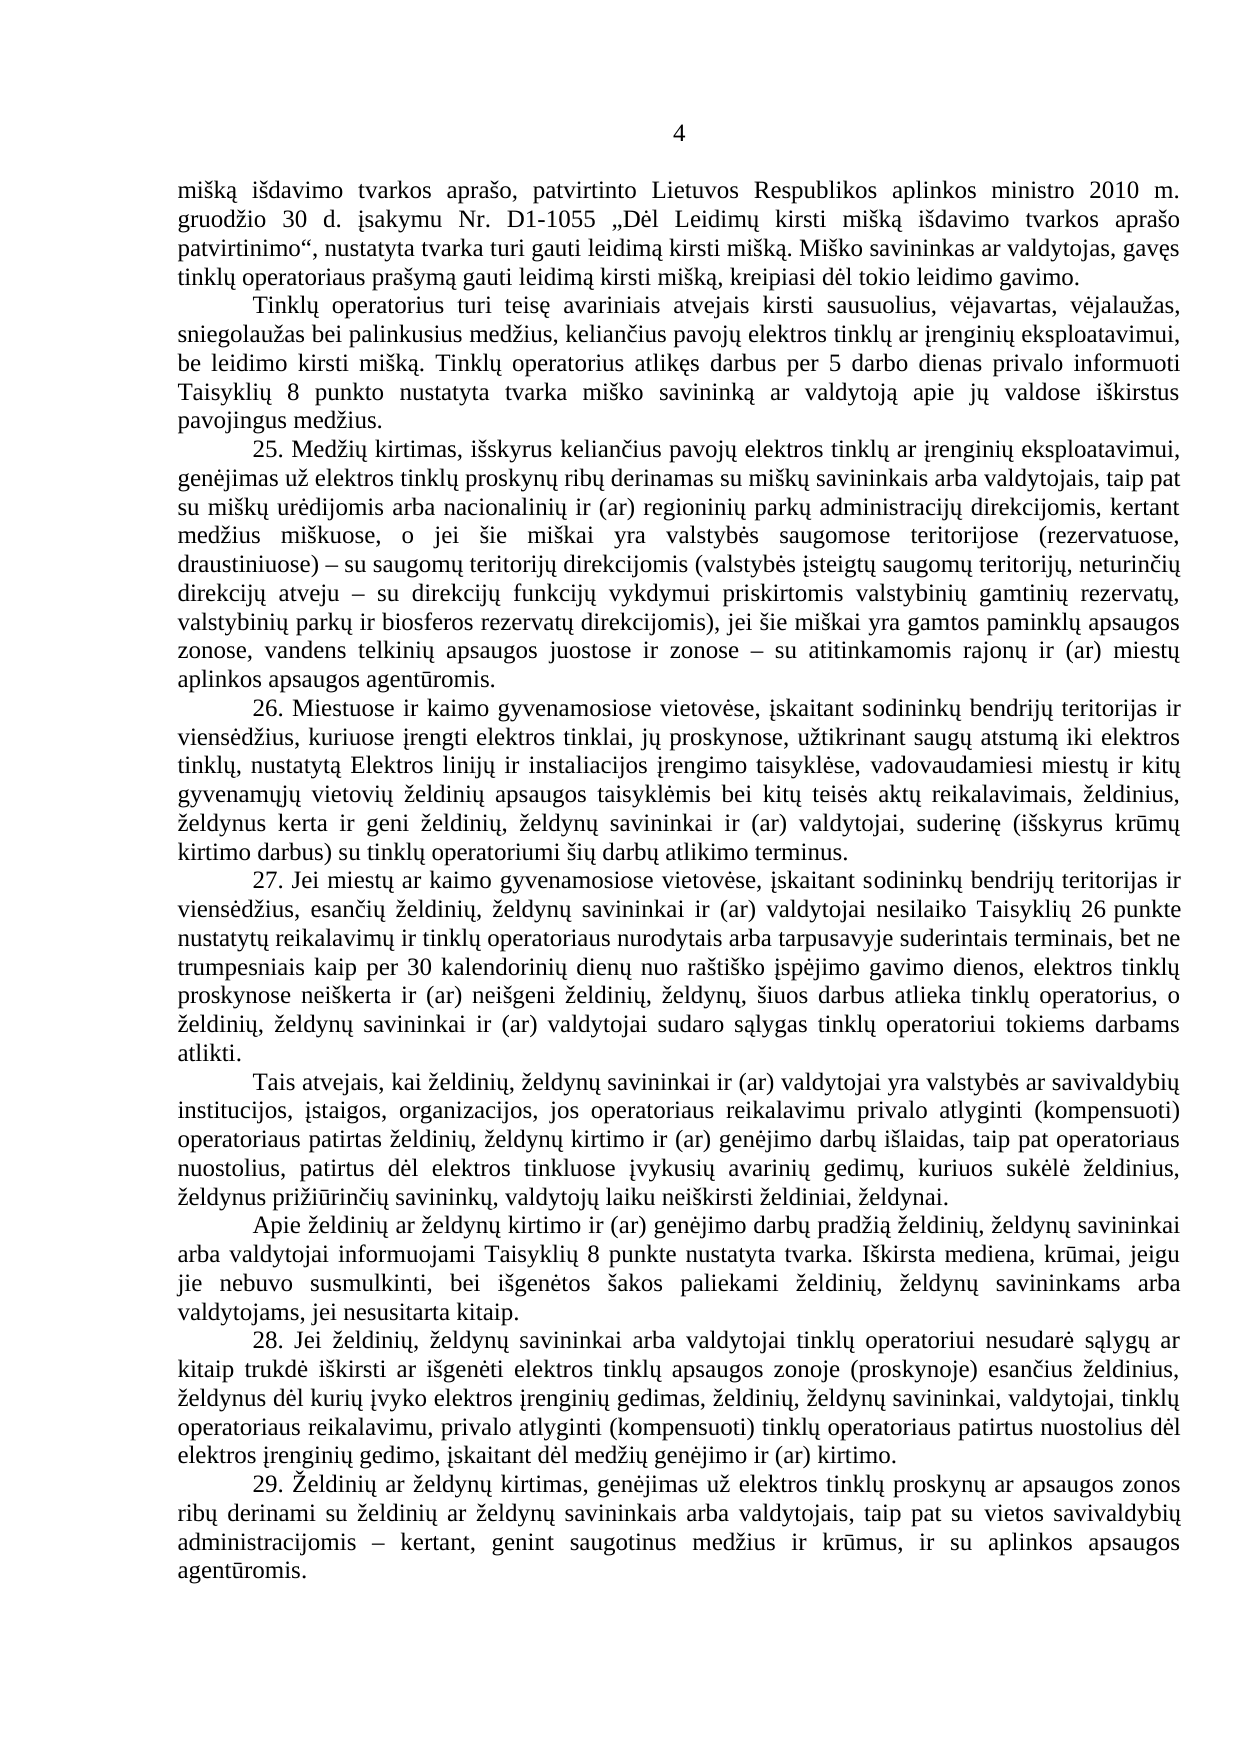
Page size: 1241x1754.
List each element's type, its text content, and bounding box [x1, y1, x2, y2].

text 26. Miestuose ir kaimo gyvenamosiose vietovėse, įskaitant sodininkų bendrijų teritorijas ir viensėdžius, kuriuose įrengti elektros tinklai, jų proskynose, užtikrinant saugų atstumą iki elektros tinklų, nustatytą Elektros linijų ir instaliacijos įrengimo taisyklėse, vadovaudamiesi miestų ir kitų gyvenamųjų vietovių želdinių apsaugos taisyklėmis bei kitų teisės aktų reikalavimais, želdinius, želdynus kerta ir geni želdinių, želdynų savininkai ir (ar) valdytojai, suderinę (išskyrus krūmų kirtimo darbus) su tinklų operatoriumi šių darbų atlikimo terminus. [177, 693, 1181, 866]
text Apie želdinių ar želdynų kirtimo ir (ar) genėjimo darbų pradžią želdinių, želdynų savininkai arba valdytojai informuojami Taisyklių 8 punkte nustatyta tvarka. Iškirsta mediena, krūmai, jeigu jie nebuvo susmulkinti, bei išgenėtos šakos paliekami želdinių, želdynų savininkams arba valdytojams, jei nesusitarta kitaip. [177, 1211, 1181, 1326]
text Tinklų operatorius turi teisę avariniais atvejais kirsti sausuolius, vėjavartas, vėjalaužas, sniegolaužas bei palinkusius medžius, keliančius pavojų elektros tinklų ar įrenginių eksploatavimui, be leidimo kirsti mišką. Tinklų operatorius atlikęs darbus per 5 darbo dienas privalo informuoti Taisyklių 8 punkto nustatyta tvarka miško savininką ar valdytoją apie jų valdose iškirstus pavojingus medžius. [177, 291, 1181, 434]
text mišką išdavimo tvarkos aprašo, patvirtinto Lietuvos Respublikos aplinkos ministro 2010 m. gruodžio 30 d. įsakymu Nr. D1-1055 „Dėl Leidimų kirsti mišką išdavimo tvarkos aprašo patvirtinimo“, nustatyta tvarka turi gauti leidimą kirsti mišką. Miško savininkas ar valdytojas, gavęs tinklų operatoriaus prašymą gauti leidimą kirsti mišką, kreipiasi dėl tokio leidimo gavimo. [177, 176, 1181, 291]
text 29. Želdinių ar želdynų kirtimas, genėjimas už elektros tinklų proskynų ar apsaugos zonos ribų derinami su želdinių ar želdynų savininkais arba valdytojais, taip pat su vietos savivaldybių administracijomis – kertant, genint saugotinus medžius ir krūmus, ir su aplinkos apsaugos agentūromis. [177, 1469, 1181, 1584]
text 25. Medžių kirtimas, išskyrus keliančius pavojų elektros tinklų ar įrenginių eksploatavimui, genėjimas už elektros tinklų proskynų ribų derinamas su miškų savininkais arba valdytojais, taip pat su miškų urėdijomis arba nacionalinių ir (ar) regioninių parkų administracijų direkcijomis, kertant medžius miškuose, o jei šie miškai yra valstybės saugomose teritorijose (rezervatuose, draustiniuose) – su saugomų teritorijų direkcijomis (valstybės įsteigtų saugomų teritorijų, neturinčių direkcijų atveju – su direkcijų funkcijų vykdymui priskirtomis valstybinių gamtinių rezervatų, valstybinių parkų ir biosferos rezervatų direkcijomis), jei šie miškai yra gamtos paminklų apsaugos zonose, vandens telkinių apsaugos juostose ir zonose – su atitinkamomis rajonų ir (ar) miestų aplinkos apsaugos agentūromis. [177, 434, 1181, 693]
text 28. Jei želdinių, želdynų savininkai arba valdytojai tinklų operatoriui nesudarė sąlygų ar kitaip trukdė iškirsti ar išgenėti elektros tinklų apsaugos zonoje (proskynoje) esančius želdinius, želdynus dėl kurių įvyko elektros įrenginių gedimas, želdinių, želdynų savininkai, valdytojai, tinklų operatoriaus reikalavimu, privalo atlyginti (kompensuoti) tinklų operatoriaus patirtus nuostolius dėl elektros įrenginių gedimo, įskaitant dėl medžių genėjimo ir (ar) kirtimo. [177, 1326, 1181, 1469]
text 27. Jei miestų ar kaimo gyvenamosiose vietovėse, įskaitant sodininkų bendrijų teritorijas ir viensėdžius, esančių želdinių, želdynų savininkai ir (ar) valdytojai nesilaiko Taisyklių 26 punkte nustatytų reikalavimų ir tinklų operatoriaus nurodytais arba tarpusavyje suderintais terminais, bet ne trumpesniais kaip per 30 kalendorinių dienų nuo raštiško įspėjimo gavimo dienos, elektros tinklų proskynose neiškerta ir (ar) neišgeni želdinių, želdynų, šiuos darbus atlieka tinklų operatorius, o želdinių, želdynų savininkai ir (ar) valdytojai sudaro sąlygas tinklų operatoriui tokiems darbams atlikti. [177, 866, 1181, 1067]
text Tais atvejais, kai želdinių, želdynų savininkai ir (ar) valdytojai yra valstybės ar savivaldybių institucijos, įstaigos, organizacijos, jos operatoriaus reikalavimu privalo atlyginti (kompensuoti) operatoriaus patirtas želdinių, želdynų kirtimo ir (ar) genėjimo darbų išlaidas, taip pat operatoriaus nuostolius, patirtus dėl elektros tinkluose įvykusių avarinių gedimų, kuriuos sukėlė želdinius, želdynus prižiūrinčių savininkų, valdytojų laiku neiškirsti želdiniai, želdynai. [177, 1067, 1181, 1211]
